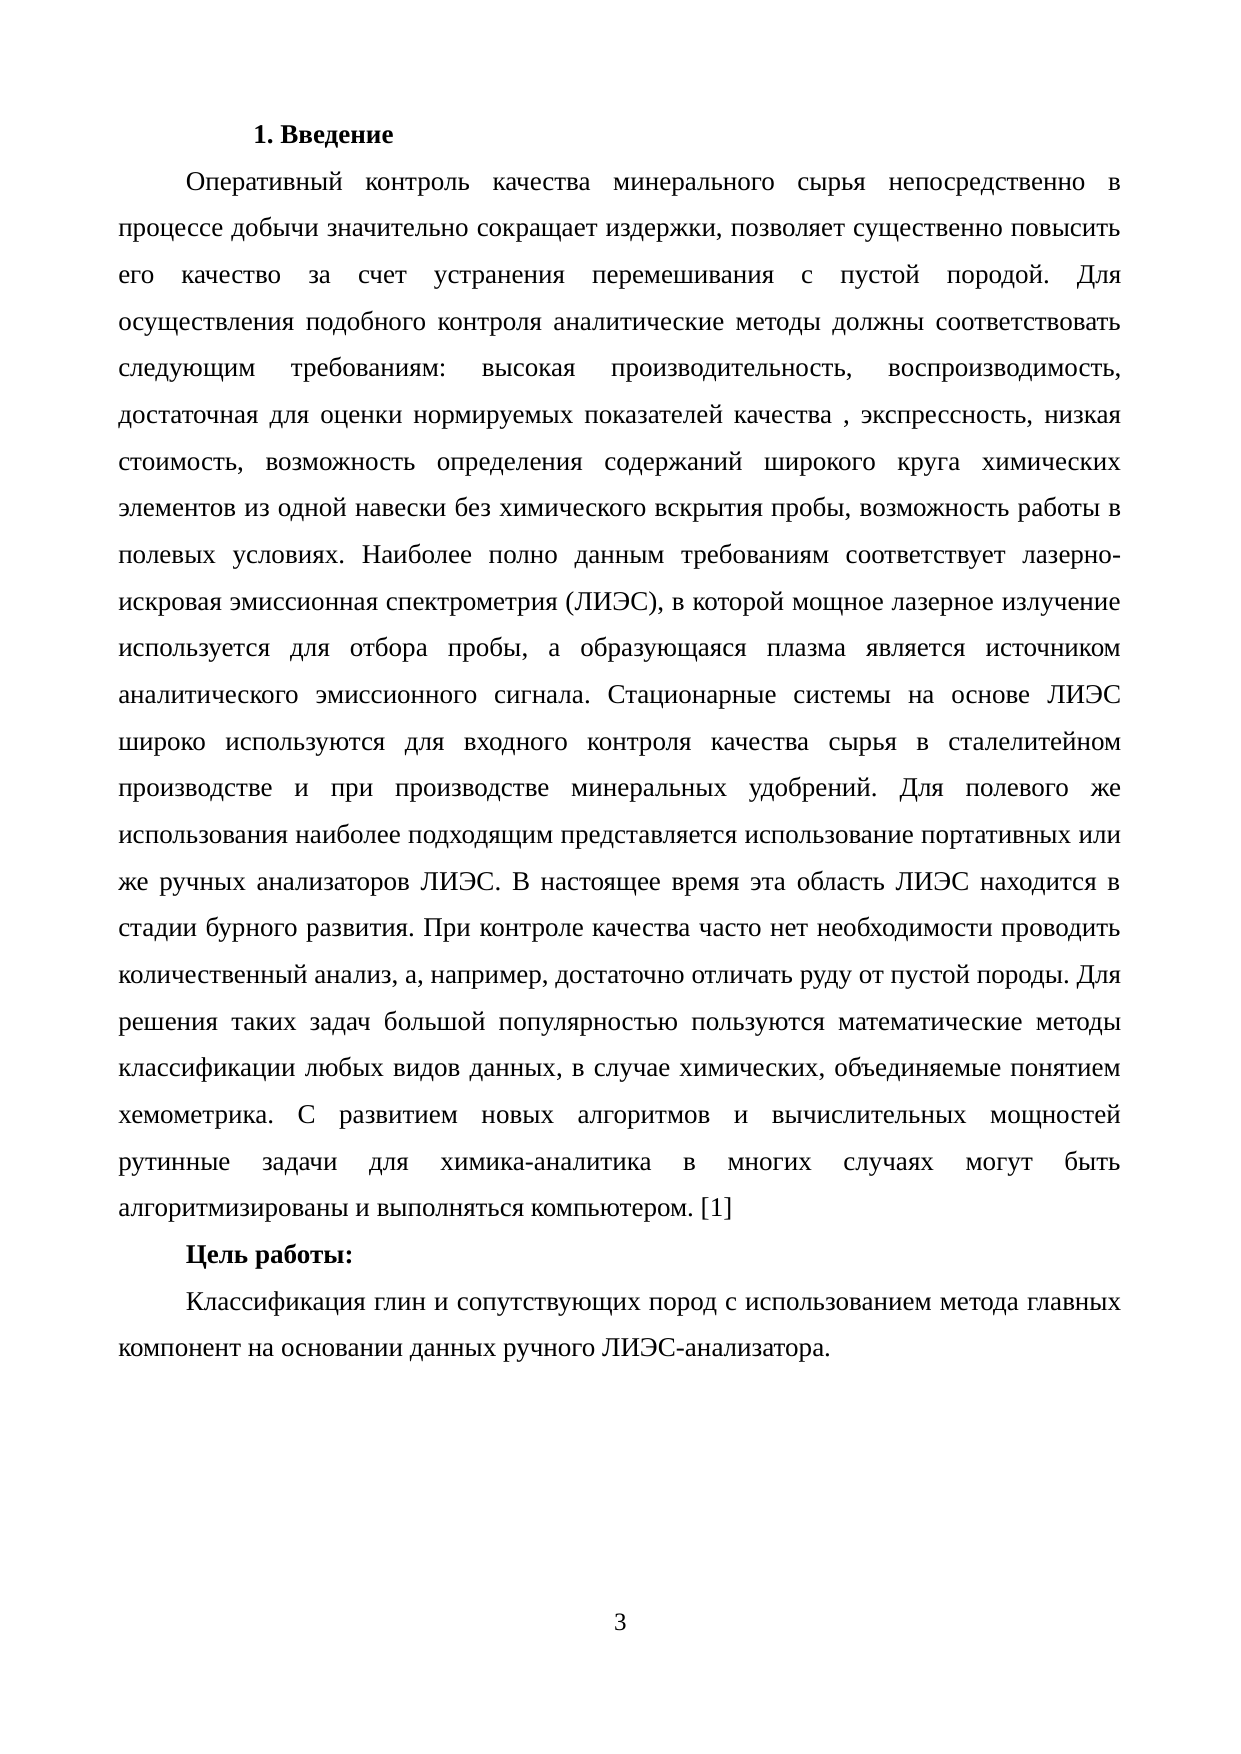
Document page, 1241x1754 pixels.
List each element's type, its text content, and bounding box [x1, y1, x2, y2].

text 1. Введение [118, 118, 1122, 149]
text Оперативный контроль качества минерального сырья непосредственно в процессе добычи значительно сокращает издержки, позволяет существенно повысить его качество за счет устранения перемешивания с пустой породой. Для осуществления подобного контроля аналитические методы должны соответствовать следующим требованиям: высокая производительность, воспроизводимость, достаточная для оценки нормируемых показателей качества , экспрессность, низкая стоимость, возможность определения содержаний широкого круга химических элементов из одной навески без химического вскрытия пробы, возможность работы в полевых условиях. Наиболее полно данным требованиям соответствует лазерно-искровая эмиссионная спектрометрия (ЛИЭС), в которой мощное лазерное излучение используется для отбора пробы, а образующаяся плазма является источником аналитического эмиссионного сигнала. Стационарные системы на основе ЛИЭС широко используются для входного контроля качества сырья в сталелитейном производстве и при производстве минеральных удобрений. Для полевого же использования наиболее подходящим представляется использование портативных или же ручных анализаторов ЛИЭС. В настоящее время эта область ЛИЭС находится в стадии бурного развития. При контроле качества часто нет необходимости проводить количественный анализ, а, например, достаточно отличать руду от пустой породы. Для решения таких задач большой популярностью пользуются математические методы классификации любых видов данных, в случае химических, объединяемые понятием хемометрика. С развитием новых алгоритмов и вычислительных мощностей рутинные задачи для химика-аналитика в многих случаях могут быть алгоритмизированы и выполняться компьютером. [1] [118, 165, 1122, 1223]
text Цель работы: [118, 1238, 1122, 1269]
text Классификация глин и сопутствующих пород с использованием метода главных компонент на основании данных ручного ЛИЭС-анализатора. [118, 1285, 1122, 1363]
